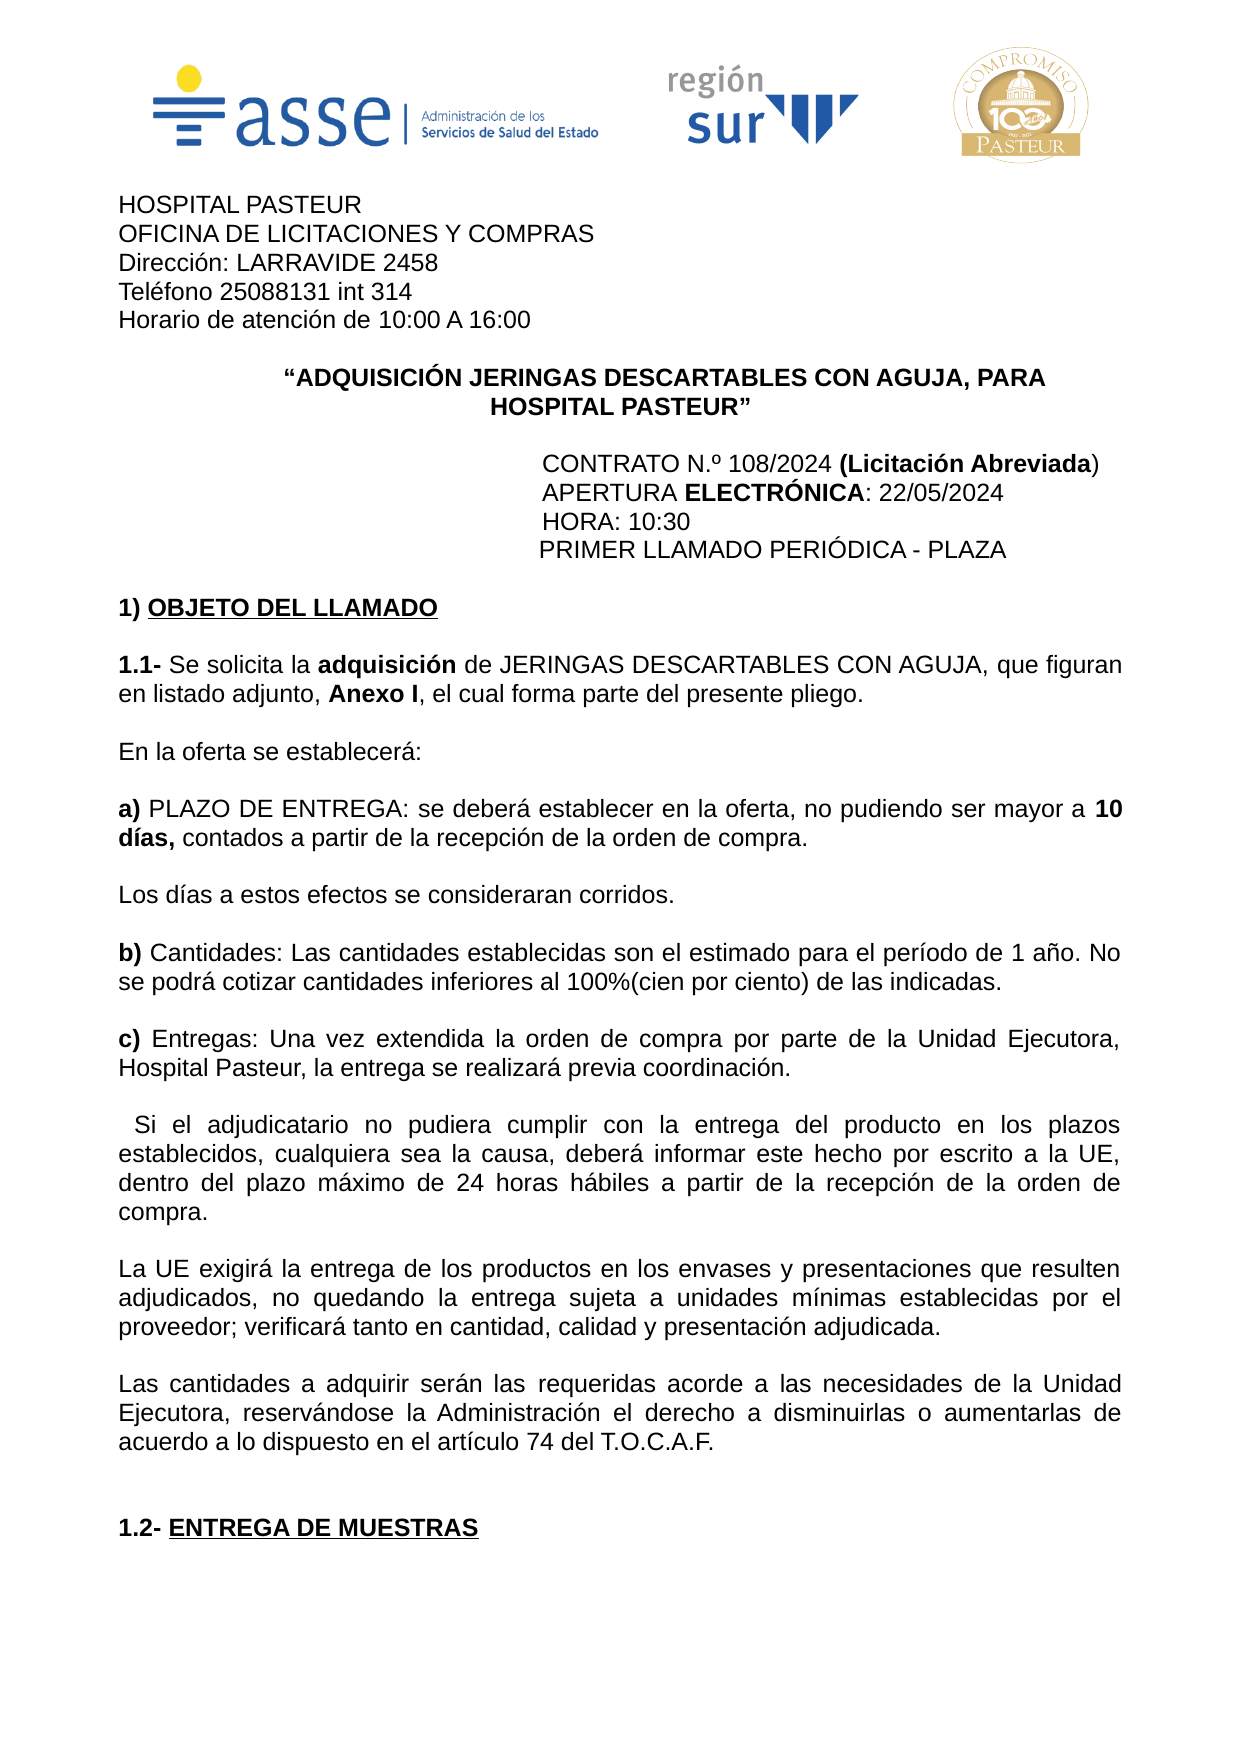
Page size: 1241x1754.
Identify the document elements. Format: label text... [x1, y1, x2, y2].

text Dirección: LARRAVIDE 2458 [118, 248, 1123, 277]
text 1) OBJETO DEL LLAMADO [118, 593, 1123, 622]
text PRIMER LLAMADO PERIÓDICA - PLAZA [118, 535, 1123, 564]
text Las cantidades a adquirir serán las requeridas acorde a las necesidades de la Unidad Ejecutora, reservándose la Administración el derecho a disminuirlas o aumentarlas de acuerdo a lo dispuesto en el artículo 74 del T.O.C.A.F. [118, 1369, 1123, 1455]
text Teléfono 25088131 int 314 [118, 277, 1123, 305]
text La UE exigirá la entrega de los productos en los envases y presentaciones que resulten adjudicados, no quedando la entrega sujeta a unidades mínimas establecidas por el proveedor; verificará tanto en cantidad, calidad y presentación adjudicada. [118, 1254, 1123, 1340]
text 1.2- ENTREGA DE MUESTRAS [118, 1513, 1123, 1542]
text HOSPITAL PASTEUR [118, 190, 1123, 219]
picture [668, 63, 859, 145]
text Si el adjudicatario no pudiera cumplir con la entrega del producto en los plazos establecidos, cualquiera sea la causa, deberá informar este hecho por escrito a la UE, dentro del plazo máximo de 24 horas hábiles a partir de la recepción de la orden de compra. [118, 1110, 1123, 1225]
text HOSPITAL PASTEUR” [118, 392, 1123, 420]
text b) Cantidades: Las cantidades establecidas son el estimado para el período de 1 año. No se podrá cotizar cantidades inferiores al 100%(cien por ciento) de las indicadas. [118, 938, 1123, 995]
picture [121, 33, 628, 178]
text c) Entregas: Una vez extendida la orden de compra por parte de la Unidad Ejecutora, Hospital Pasteur, la entrega se realizará previa coordinación. [118, 1024, 1123, 1082]
text APERTURA ELECTRÓNICA: 22/05/2024 [118, 478, 1123, 507]
text Horario de atención de 10:00 A 16:00 [118, 305, 1123, 334]
text HORA: 10:30 [118, 507, 1123, 535]
text Los días a estos efectos se consideraran corridos. [118, 880, 1123, 909]
text a) PLAZO DE ENTREGA: se deberá establecer en la oferta, no pudiendo ser mayor a 10 días, contados a partir de la recepción de la orden de compra. [118, 794, 1123, 852]
picture [930, 26, 1107, 180]
text OFICINA DE LICITACIONES Y COMPRAS [118, 219, 1123, 248]
text En la oferta se establecerá: [118, 737, 1123, 765]
text CONTRATO N.º 108/2024 (Licitación Abreviada) [118, 449, 1123, 478]
text 1.1- Se solicita la adquisición de JERINGAS DESCARTABLES CON AGUJA, que figuran en listado adjunto, Anexo I, el cual forma parte del presente pliego. [118, 650, 1123, 708]
text “ADQUISICIÓN JERINGAS DESCARTABLES CON AGUJA, PARA [118, 363, 1123, 392]
